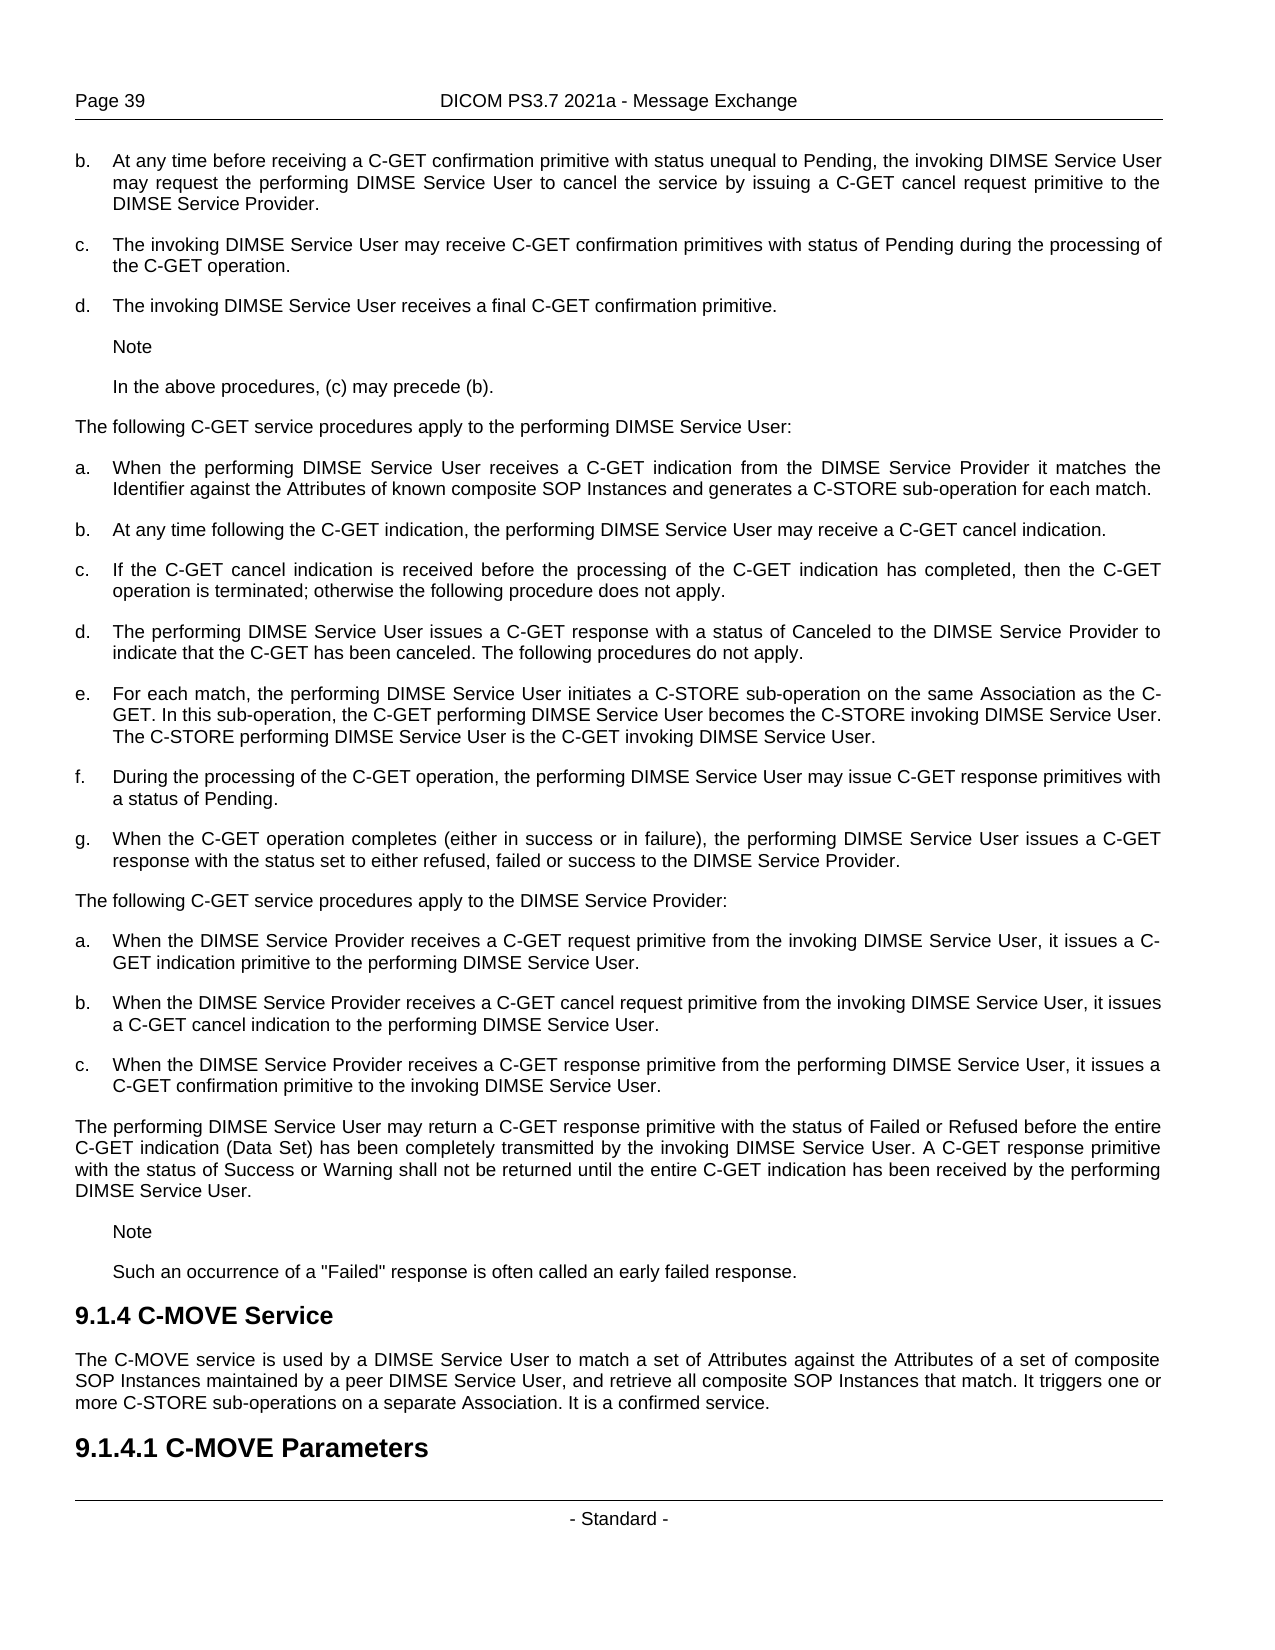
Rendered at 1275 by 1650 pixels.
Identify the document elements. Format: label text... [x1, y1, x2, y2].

text 9.1.4 C-MOVE Service [75, 1301, 1162, 1330]
text d. The performing DIMSE Service User issues a C-GET response with a status of Canceled to the DIMSE Service Provider to indicate that the C-GET has been canceled. The following procedures do not apply. [75, 621, 1162, 664]
text Such an occurrence of a "Failed" response is often called an early failed response. [112, 1261, 1125, 1282]
text g. When the C-GET operation completes (either in success or in failure), the performing DIMSE Service User issues a C-GET response with the status set to either refused, failed or success to the DIMSE Service Provider. [75, 828, 1162, 871]
text b. At any time before receiving a C-GET confirmation primitive with status unequal to Pending, the invoking DIMSE Service User may request the performing DIMSE Service User to cancel the service by issuing a C-GET cancel request primitive to the DIMSE Service Provider. [75, 150, 1162, 215]
text b. When the DIMSE Service Provider receives a C-GET cancel request primitive from the invoking DIMSE Service User, it issues a C-GET cancel indication to the performing DIMSE Service User. [75, 992, 1162, 1035]
text Note [112, 1221, 1125, 1242]
text The following C-GET service procedures apply to the performing DIMSE Service User: [75, 416, 1162, 438]
text e. For each match, the performing DIMSE Service User initiates a C-STORE sub-operation on the same Association as the C-GET. In this sub-operation, the C-GET performing DIMSE Service User becomes the C-STORE invoking DIMSE Service User. The C-STORE performing DIMSE Service User is the C-GET invoking DIMSE Service User. [75, 682, 1162, 747]
text Note [112, 336, 1125, 357]
text a. When the performing DIMSE Service User receives a C-GET indication from the DIMSE Service Provider it matches the Identifier against the Attributes of known composite SOP Instances and generates a C-STORE sub-operation for each match. [75, 457, 1162, 500]
text 9.1.4.1 C-MOVE Parameters [75, 1432, 1162, 1463]
text c. The invoking DIMSE Service User may receive C-GET confirmation primitives with status of Pending during the processing of the C-GET operation. [75, 233, 1162, 277]
text a. When the DIMSE Service Provider receives a C-GET request primitive from the invoking DIMSE Service User, it issues a C-GET indication primitive to the performing DIMSE Service User. [75, 930, 1162, 973]
text The C-MOVE service is used by a DIMSE Service User to match a set of Attributes against the Attributes of a set of composite SOP Instances maintained by a peer DIMSE Service User, and retrieve all composite SOP Instances that match. It triggers one or more C-STORE sub-operations on a separate Association. It is a confirmed service. [75, 1349, 1162, 1413]
text The following C-GET service procedures apply to the DIMSE Service Provider: [75, 890, 1162, 911]
text b. At any time following the C-GET indication, the performing DIMSE Service User may receive a C-GET cancel indication. [75, 518, 1162, 540]
text c. If the C-GET cancel indication is received before the processing of the C-GET indication has completed, then the C-GET operation is terminated; otherwise the following procedure does not apply. [75, 559, 1162, 602]
text In the above procedures, (c) may precede (b). [112, 376, 1125, 397]
text The performing DIMSE Service User may return a C-GET response primitive with the status of Failed or Refused before the entire C-GET indication (Data Set) has been completely transmitted by the invoking DIMSE Service User. A C-GET response primitive with the status of Success or Warning shall not be returned until the entire C-GET indication has been received by the performing DIMSE Service User. [75, 1116, 1162, 1202]
text f. During the processing of the C-GET operation, the performing DIMSE Service User may issue C-GET response primitives with a status of Pending. [75, 766, 1162, 809]
text c. When the DIMSE Service Provider receives a C-GET response primitive from the performing DIMSE Service User, it issues a C-GET confirmation primitive to the invoking DIMSE Service User. [75, 1054, 1162, 1097]
text d. The invoking DIMSE Service User receives a final C-GET confirmation primitive. [75, 295, 1162, 317]
